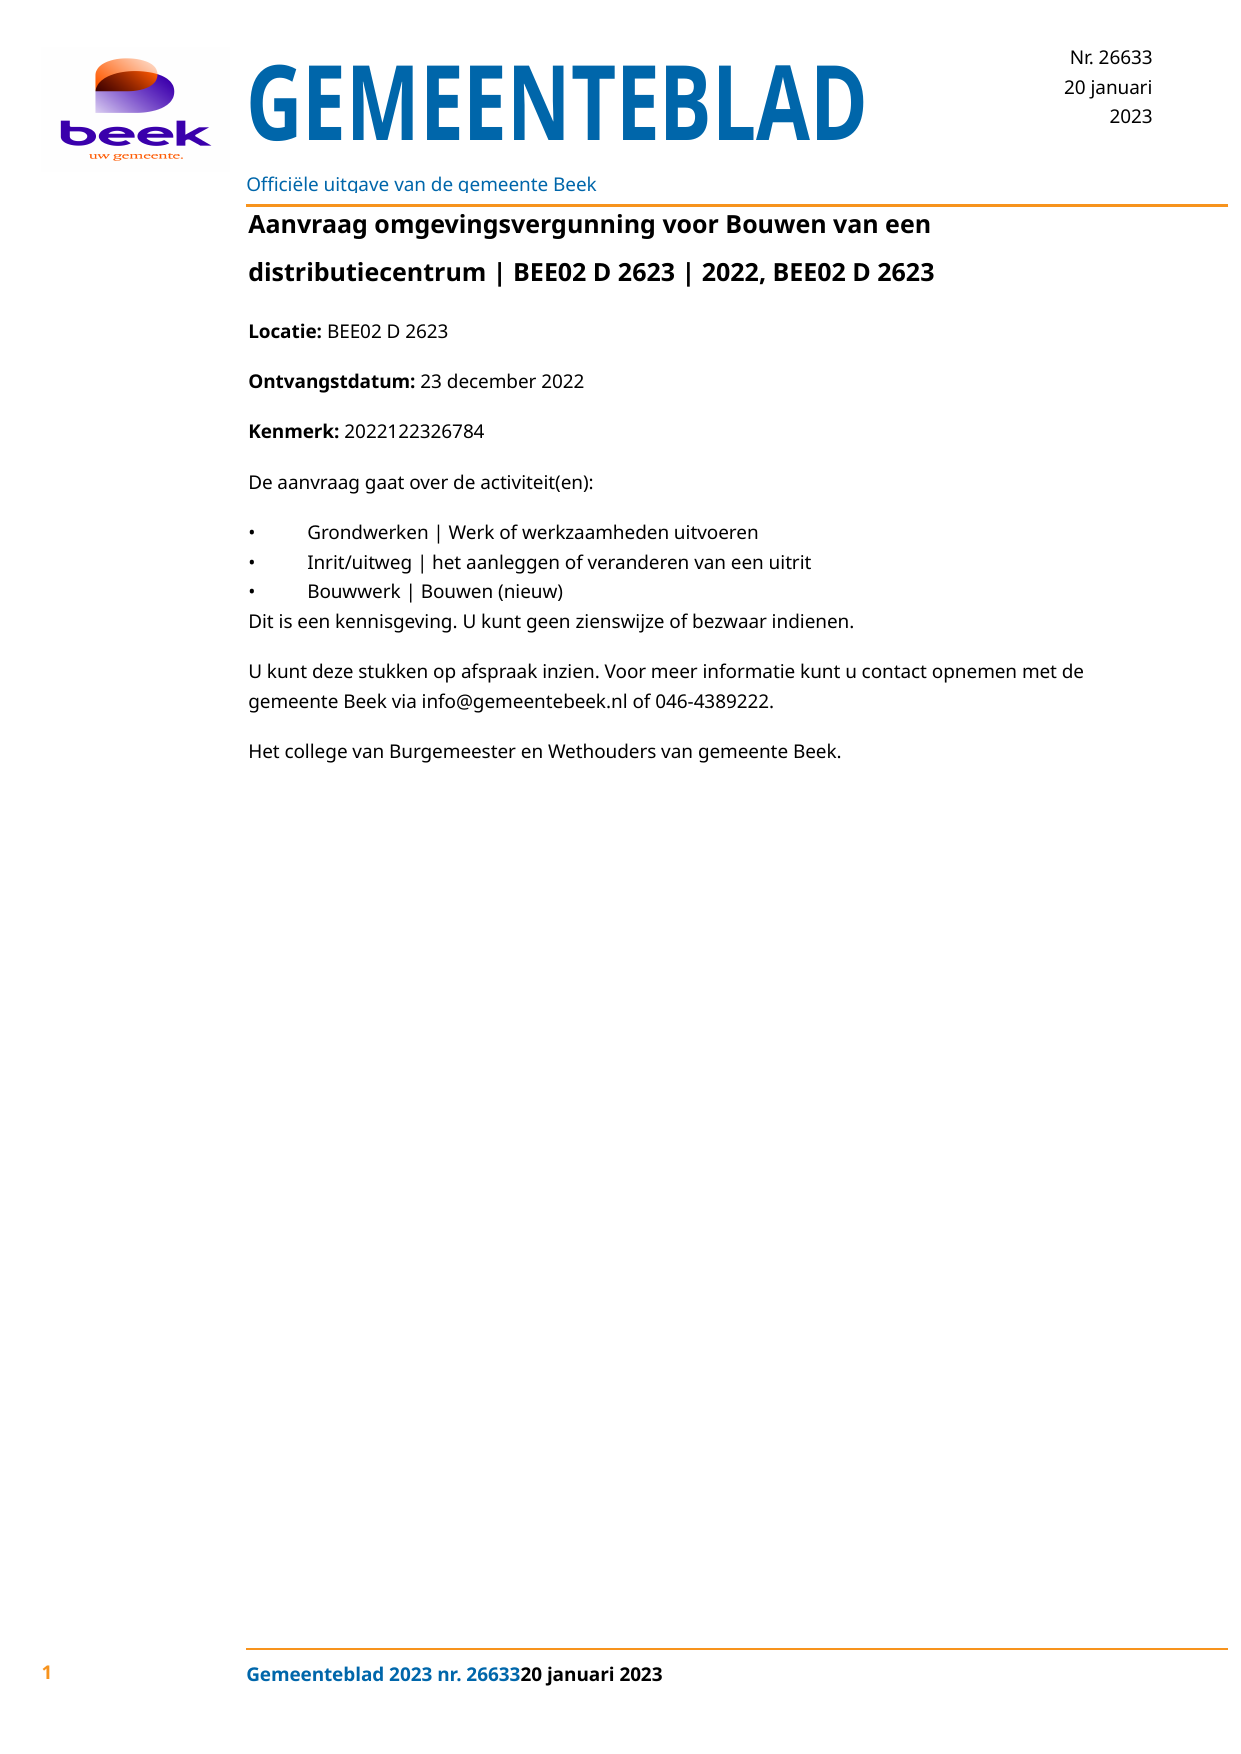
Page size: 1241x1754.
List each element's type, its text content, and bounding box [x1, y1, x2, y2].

text Kenmerk: 2022122326784 [248, 419, 1152, 444]
text Locatie: BEE02 D 2623 [248, 318, 1152, 344]
text Aanvraag omgevingsvergunning voor Bouwen van een distributiecentrum | BEE02 D 2623 | 2022, BEE02 D 2623 [248, 207, 1152, 288]
picture [41, 47, 231, 172]
list Grondwerken | Werk of werkzaamheden uitvoeren [248, 519, 1152, 545]
text U kunt deze stukken op afspraak inzien. Voor meer informatie kunt u contact opnemen met de gemeente Beek via info@gemeentebeek.nl of 046-4389222. [248, 659, 1152, 714]
text De aanvraag gaat over de activiteit(en): [248, 469, 1152, 495]
list Inrit/uitweg | het aanleggen of veranderen van een uitrit [248, 549, 1152, 575]
text Ontvangstdatum: 23 december 2022 [248, 368, 1152, 394]
list Bouwwerk | Bouwen (nieuw) [248, 579, 1152, 604]
text Dit is een kennisgeving. U kunt geen zienswijze of bezwaar indienen. [248, 608, 1152, 634]
text Het college van Burgemeester en Wethouders van gemeente Beek. [248, 739, 1152, 764]
